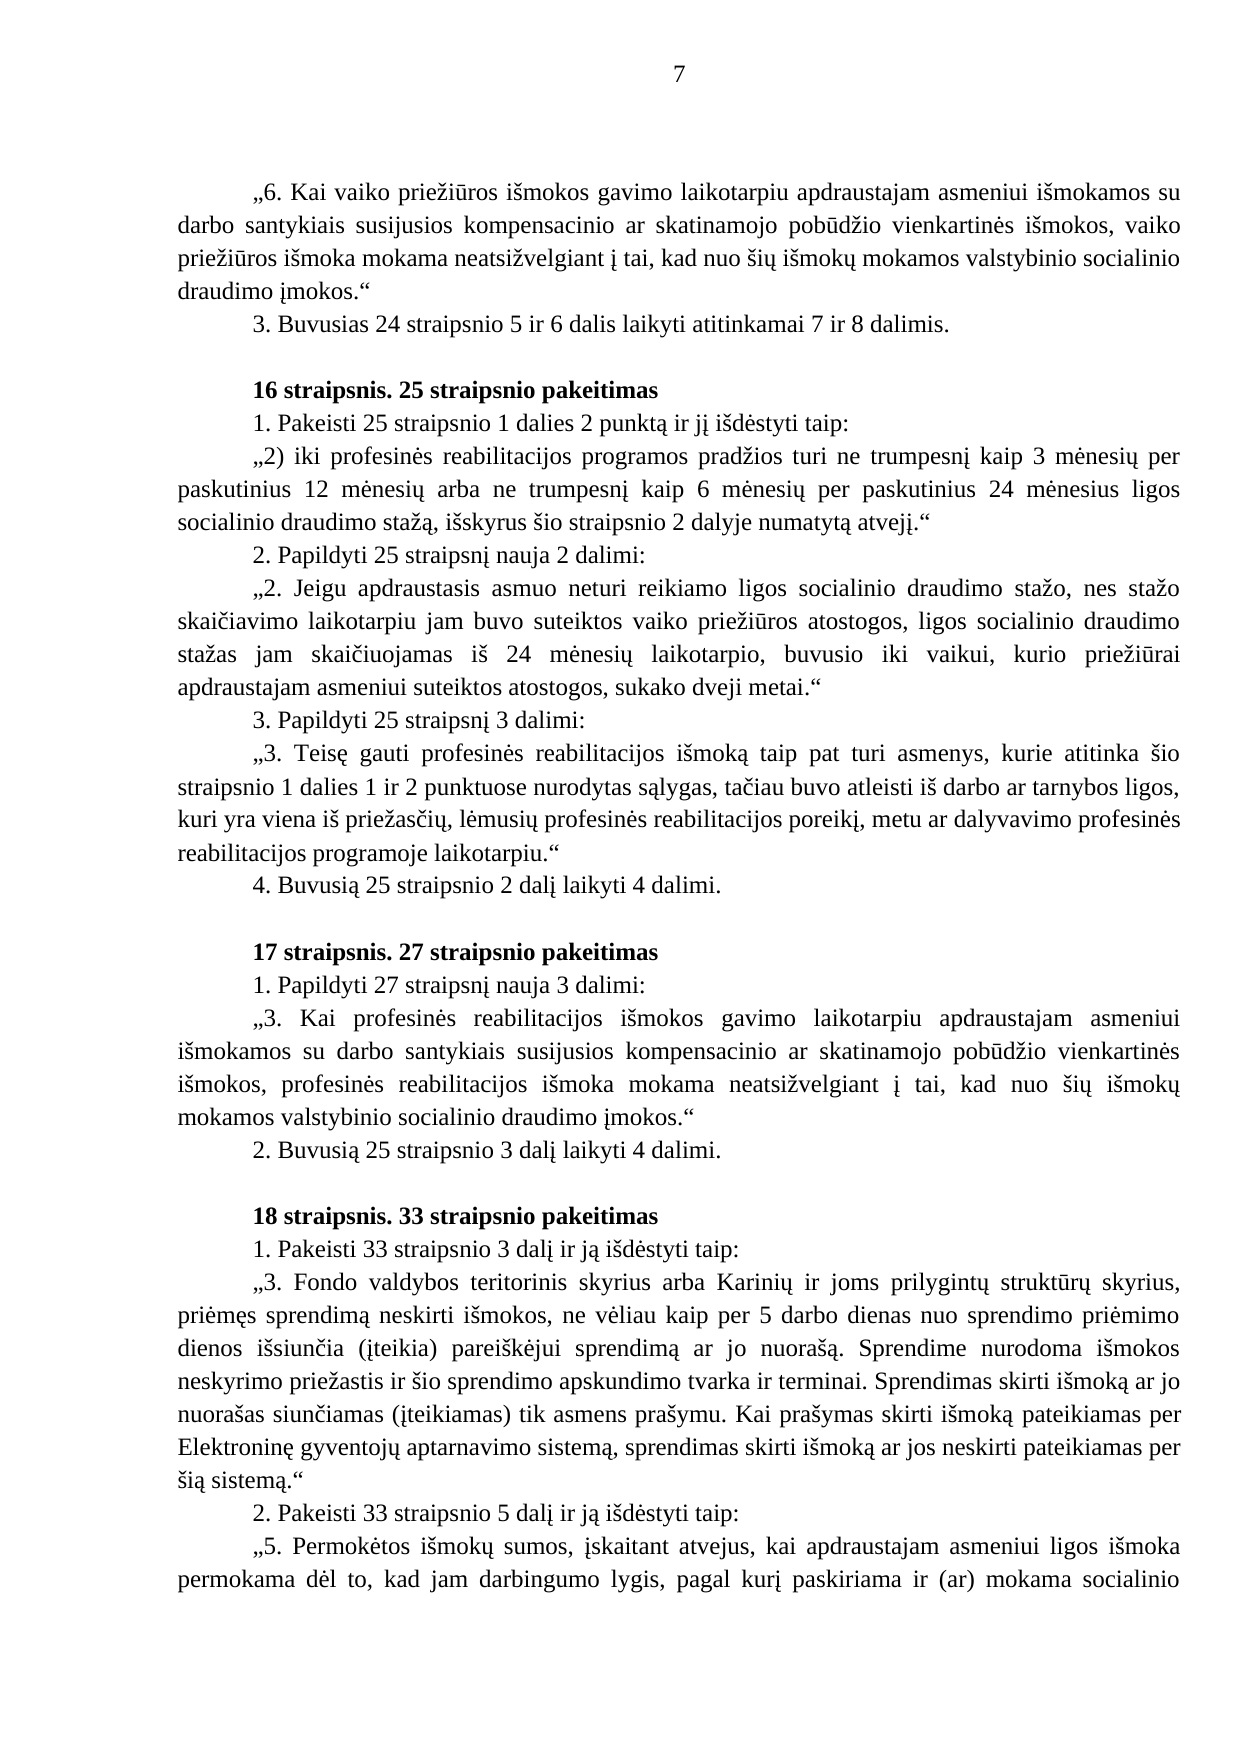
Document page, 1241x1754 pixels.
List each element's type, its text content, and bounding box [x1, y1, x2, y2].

text „3. Fondo valdybos teritorinis skyrius arba Karinių ir joms prilygintų struktūrų skyrius, priėmęs sprendimą neskirti išmokos, ne vėliau kaip per 5 darbo dienas nuo sprendimo priėmimo dienos išsiunčia (įteikia) pareiškėjui sprendimą ar jo nuorašą. Sprendime nurodoma išmokos neskyrimo priežastis ir šio sprendimo apskundimo tvarka ir terminai. Sprendimas skirti išmoką ar jo nuorašas siunčiamas (įteikiamas) tik asmens prašymu. Kai prašymas skirti išmoką pateikiamas per Elektroninę gyventojų aptarnavimo sistemą, sprendimas skirti išmoką ar jos neskirti pateikiamas per šią sistemą.“ [177, 1267, 1181, 1494]
text 3. Buvusias 24 straipsnio 5 ir 6 dalis laikyti atitinkamai 7 ir 8 dalimis. [177, 309, 1181, 338]
text 17 straipsnis. 27 straipsnio pakeitimas [177, 937, 1181, 965]
text 2. Buvusią 25 straipsnio 3 dalį laikyti 4 dalimi. [177, 1135, 1181, 1163]
text „5. Permokėtos išmokų sumos, įskaitant atvejus, kai apdraustajam asmeniui ligos išmoka permokama dėl to, kad jam darbingumo lygis, pagal kurį paskiriama ir (ar) mokama socialinio [177, 1531, 1181, 1593]
text „2) iki profesinės reabilitacijos programos pradžios turi ne trumpesnį kaip 3 mėnesių per paskutinius 12 mėnesių arba ne trumpesnį kaip 6 mėnesių per paskutinius 24 mėnesius ligos socialinio draudimo stažą, išskyrus šio straipsnio 2 dalyje numatytą atvejį.“ [177, 441, 1181, 536]
text 1. Pakeisti 25 straipsnio 1 dalies 2 punktą ir jį išdėstyti taip: [177, 408, 1181, 437]
text 16 straipsnis. 25 straipsnio pakeitimas [177, 375, 1181, 404]
text 3. Papildyti 25 straipsnį 3 dalimi: [177, 706, 1181, 734]
text „3. Kai profesinės reabilitacijos išmokos gavimo laikotarpiu apdraustajam asmeniui išmokamos su darbo santykiais susijusios kompensacinio ar skatinamojo pobūdžio vienkartinės išmokos, profesinės reabilitacijos išmoka mokama neatsižvelgiant į tai, kad nuo šių išmokų mokamos valstybinio socialinio draudimo įmokos.“ [177, 1003, 1181, 1131]
text 2. Papildyti 25 straipsnį nauja 2 dalimi: [177, 540, 1181, 569]
text 2. Pakeisti 33 straipsnio 5 dalį ir ją išdėstyti taip: [177, 1498, 1181, 1527]
text 1. Pakeisti 33 straipsnio 3 dalį ir ją išdėstyti taip: [177, 1234, 1181, 1263]
text 1. Papildyti 27 straipsnį nauja 3 dalimi: [177, 970, 1181, 998]
text „2. Jeigu apdraustasis asmuo neturi reikiamo ligos socialinio draudimo stažo, nes stažo skaičiavimo laikotarpiu jam buvo suteiktos vaiko priežiūros atostogos, ligos socialinio draudimo stažas jam skaičiuojamas iš 24 mėnesių laikotarpio, buvusio iki vaikui, kurio priežiūrai apdraustajam asmeniui suteiktos atostogos, sukako dveji metai.“ [177, 573, 1181, 701]
text „3. Teisę gauti profesinės reabilitacijos išmoką taip pat turi asmenys, kurie atitinka šio straipsnio 1 dalies 1 ir 2 punktuose nurodytas sąlygas, tačiau buvo atleisti iš darbo ar tarnybos ligos, kuri yra viena iš priežasčių, lėmusių profesinės reabilitacijos poreikį, metu ar dalyvavimo profesinės reabilitacijos programoje laikotarpiu.“ [177, 738, 1181, 866]
text 18 straipsnis. 33 straipsnio pakeitimas [177, 1201, 1181, 1229]
text 4. Buvusią 25 straipsnio 2 dalį laikyti 4 dalimi. [177, 871, 1181, 899]
text „6. Kai vaiko priežiūros išmokos gavimo laikotarpiu apdraustajam asmeniui išmokamos su darbo santykiais susijusios kompensacinio ar skatinamojo pobūdžio vienkartinės išmokos, vaiko priežiūros išmoka mokama neatsižvelgiant į tai, kad nuo šių išmokų mokamos valstybinio socialinio draudimo įmokos.“ [177, 177, 1181, 305]
